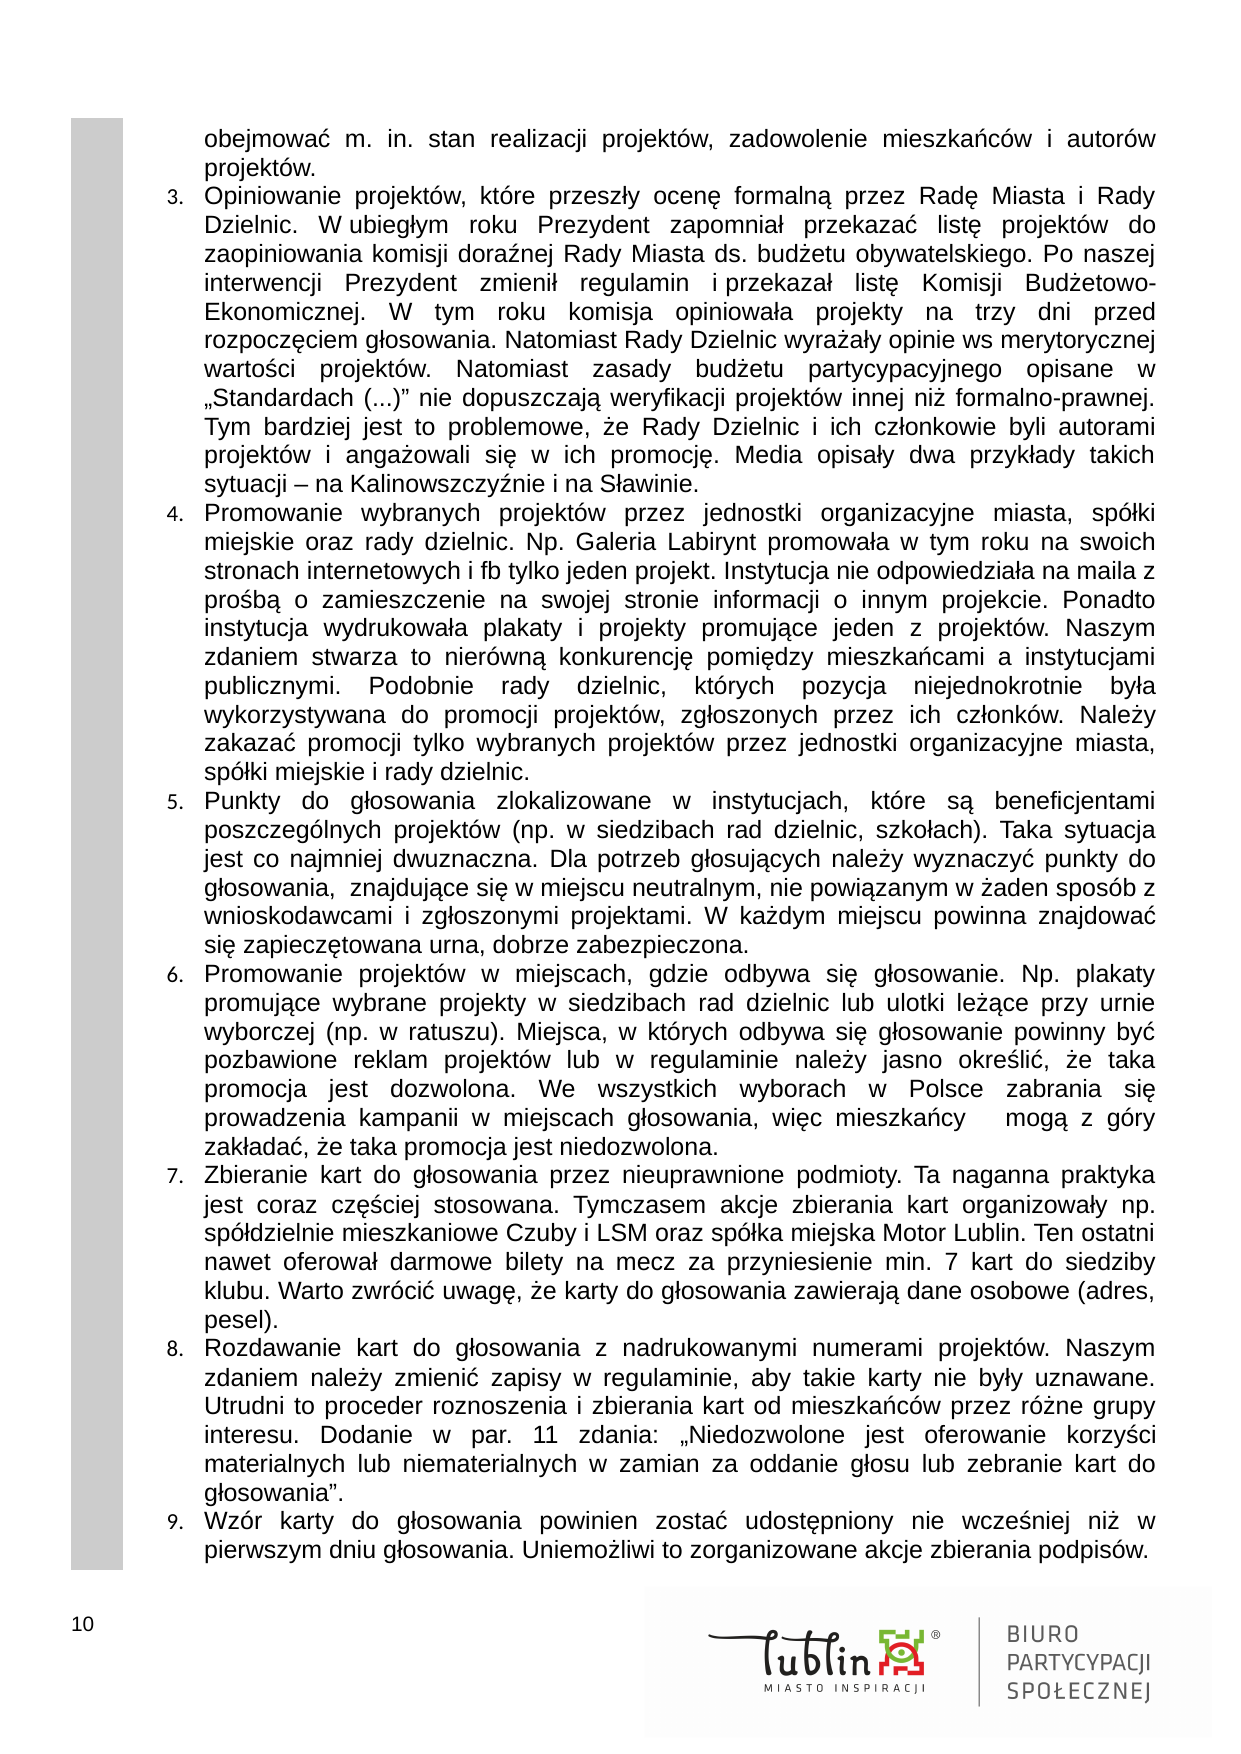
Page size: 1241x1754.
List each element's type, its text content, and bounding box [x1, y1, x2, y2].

picture [644, 1586, 1213, 1738]
table_cell Poniżej przesyłam opinie w ramach konsultacji tzw. „budżetu obywatelskiego”. Proszę o ich uwzględnienie przy opracowaniu regulaminu oraz działań związanych z samym budżetem obywatelskim. W kwestii propozycji przedstawionych na stronie internetowej urzędu miasta Lublin, wyrażamy poparcie dla ich wprowadzenia. Należy jednak uważać z „gwarantowanie 150 tysięcy złotych dla każdej dzielnicy”, bo może się zdarzyć sytuacje, gdy jedyny mały projekt zgłoszony w dzielnicy będzie szacowany na mniejszą kwotę. Bardziej trafnym sformułowaniem byłoby „zagwarantowanie realizacji zadania do kwoty 150 tysięcy złotych dla każdej dzielnicy, pod warunkiem zgłoszenia takiego przez mieszkańców”. Jaki jest cel budżetu obywatelskiego w Lublinie? Naszym zdaniem celem powinno być włączenie w proces zarządzania miasta jego mieszkańców oraz uwzględnienie w nich elementu deliberacji – czyli dyskusji w szerokim gronie członków wspólnoty. Nie zauważyliśmy, aby w tym roku Prezydent organizował jakiekolwiek spotkania w tej sprawie lub choćby zapewnił przestrzeń do ich przeprowadzenia. Część Rad Dzielnic organizowała takie spotkania na własną rękę. Poziom deliberacji jest na minimalnym poziomie. Brak dokładnej ewaluacji I i II edycji budżetu obywatelskiego. Ewaluacja powinna obejmować m. in. stan realizacji projektów, zadowolenie mieszkańców i autorów projektów. Opiniowanie projektów, które przeszły ocenę formalną przez Radę Miasta i Rady Dzielnic. W ubiegłym roku Prezydent zapomniał przekazać listę projektów do zaopiniowania komisji doraźnej Rady Miasta ds. budżetu obywatelskiego. Po naszej interwencji Prezydent zmienił regulamin i przekazał listę Komisji Budżetowo-Ekonomicznej. W tym roku komisja opiniowała projekty na trzy dni przed rozpoczęciem głosowania. Natomiast Rady Dzielnic wyrażały opinie ws merytorycznej wartości projektów. Natomiast zasady budżetu partycypacyjnego opisane w „Standardach (...)” nie dopuszczają weryfikacji projektów innej niż formalno-prawnej. Tym bardziej jest to problemowe, że Rady Dzielnic i ich członkowie byli autorami projektów i angażowali się w ich promocję. Media opisały dwa przykłady takich sytuacji – na Kalinowszczyźnie i na Sławinie. Promowanie wybranych projektów przez jednostki organizacyjne miasta, spółki miejskie oraz rady dzielnic. Np. Galeria Labirynt promowała w tym roku na swoich stronach internetowych i fb tylko jeden projekt. Instytucja nie odpowiedziała na maila z prośbą o zamieszczenie na swojej stronie informacji o innym projekcie. Ponadto instytucja wydrukowała plakaty i projekty promujące jeden z projektów. Naszym zdaniem stwarza to nierówną konkurencję pomiędzy mieszkańcami a instytucjami publicznymi. Podobnie rady dzielnic, których pozycja niejednokrotnie była wykorzystywana do promocji projektów, zgłoszonych przez ich członków. Należy zakazać promocji tylko wybranych projektów przez jednostki organizacyjne miasta, spółki miejskie i rady dzielnic. Punkty do głosowania zlokalizowane w instytucjach, które są beneficjentami poszczególnych projektów (np. w siedzibach rad dzielnic, szkołach). Taka sytuacja jest co najmniej dwuznaczna. Dla potrzeb głosujących należy wyznaczyć punkty do głosowania, znajdujące się w miejscu neutralnym, nie powiązanym w żaden sposób z wnioskodawcami i zgłoszonymi projektami. W każdym miejscu powinna znajdować się zapieczętowana urna, dobrze zabezpieczona. Promowanie projektów w miejscach, gdzie odbywa się głosowanie. Np. plakaty promujące wybrane projekty w siedzibach rad dzielnic lub ulotki leżące przy urnie wyborczej (np. w ratuszu). Miejsca, w których odbywa się głosowanie powinny być pozbawione reklam projektów lub w regulaminie należy jasno określić, że taka promocja jest dozwolona. We wszystkich wyborach w Polsce zabrania się prowadzenia kampanii w miejscach głosowania, więc mieszkańcy mogą z góry zakładać, że taka promocja jest niedozwolona. Zbieranie kart do głosowania przez nieuprawnione podmioty. Ta naganna praktyka jest coraz częściej stosowana. Tymczasem akcje zbierania kart organizowały np. spółdzielnie mieszkaniowe Czuby i LSM oraz spółka miejska Motor Lublin. Ten ostatni nawet oferował darmowe bilety na mecz za przyniesienie min. 7 kart do siedziby klubu. Warto zwrócić uwagę, że karty do głosowania zawierają dane osobowe (adres, pesel). Rozdawanie kart do głosowania z nadrukowanymi numerami projektów. Naszym zdaniem należy zmienić zapisy w regulaminie, aby takie karty nie były uznawane. Utrudni to proceder roznoszenia i zbierania kart od mieszkańców przez różne grupy interesu. Dodanie w par. 11 zdania: „Niedozwolone jest oferowanie korzyści materialnych lub niematerialnych w zamian za oddanie głosu lub zebranie kart do głosowania”. Wzór karty do głosowania powinien zostać udostępniony nie wcześniej niż w pierwszym dniu głosowania. Uniemożliwi to zorganizowane akcje zbierania podpisów. Wymóg podania numeru telefonu lub adresu email na karcie do głosowania. Nie wynika on z regulaminu a w razie nie wpisania głos jest uznawany za nieważny. Jest to wykluczenie zwłaszcza dla osób nie korzystających z internetu, w tym starszych. Głosowanie powinni zostać przeprowadzone w formie elektronicznej. Zamiast wersji papierowej należy udostępnić znaczną liczbę punktów do głosowania, wykorzystując zasoby miasta (szkoły, biblioteki, biura obsługi mieszkańca, domy kultury). Wpłynie to nie tylko na usprawnienie procesu liczenia głosów (pełne wyniki będą znane zaraz po zakończeniu głosowania) ale uchroni przez zorganizowanymi akcjami zbierania podpisów. Ewentualnie można dopuścić możliwość oddania głosy przez pełnomocnika przez osoby z dysfunkcjami. Regulamin budżetu obywatelskiego powinien zostać udostępniony na stronie internetowej urzędu miasta (www.lublin.eu), w zakładce dot. budżetu obywatelskiego. Zapewnienie przestrzeni na deliberację mieszkańców na etapie przed zgłaszaniem projektów oraz po opublikowaniu listy projektów, ze szczególnym uwzględnieniem grup defaworyzowanych, w tym seniorów. Np. poprzez zaplanowanie środków finansowych na zlecenie tego typu działań organizacjom pozarządowym. Proponujemy, aby ostateczną wersję budżetu obywatelskiego ustaliła komisja/rada, w skład której wejdą przedstawiciele władz samorządowych, rad dzielnic i organizacji pozarządowych/mieszkańców, w proporcji 3:1:3 (lub podobnej, która nie zapewni większości bezwzględnej dla którejkolwiek ze stron), z zastrzeżeniem, że ten zespół nie powinien liczyć więcej niż 15 osób. Spotkania zespołu powinny być jawne i otwarte. Uważamy, że należy zwiększyć liczbę projektów, na które można głosować. W ostatniej edycji mieszkaniec mógł wskazać tylko 1 projekt duży i 2 małe, czyli mógł zadecydować o rozdysponowaniu ok. 2 mln zł (mediana dla zgłoszonych projektów dużych wynosi 1,2 mln, dla małych 0,4 mln zł). Podczas, gdy w puli budżetu obywatelskiego było 15 mln zł. Jeśli tytuł projektu nie odpowiada jego treści, zespół ds. budżetu obywatelskiego powinien ustalić wspólnie z jego autorami nazwę najbardziej oddającą jego treść. Ograniczenie kosztów osobowych w projektach do maks. 5% jego wartości oraz niewpisywanie kosztów zakupu sprzętu, który urząd miasta już posiada lub może wypożyczyć. [123, 118, 1163, 1570]
table_cell [71, 118, 123, 1570]
